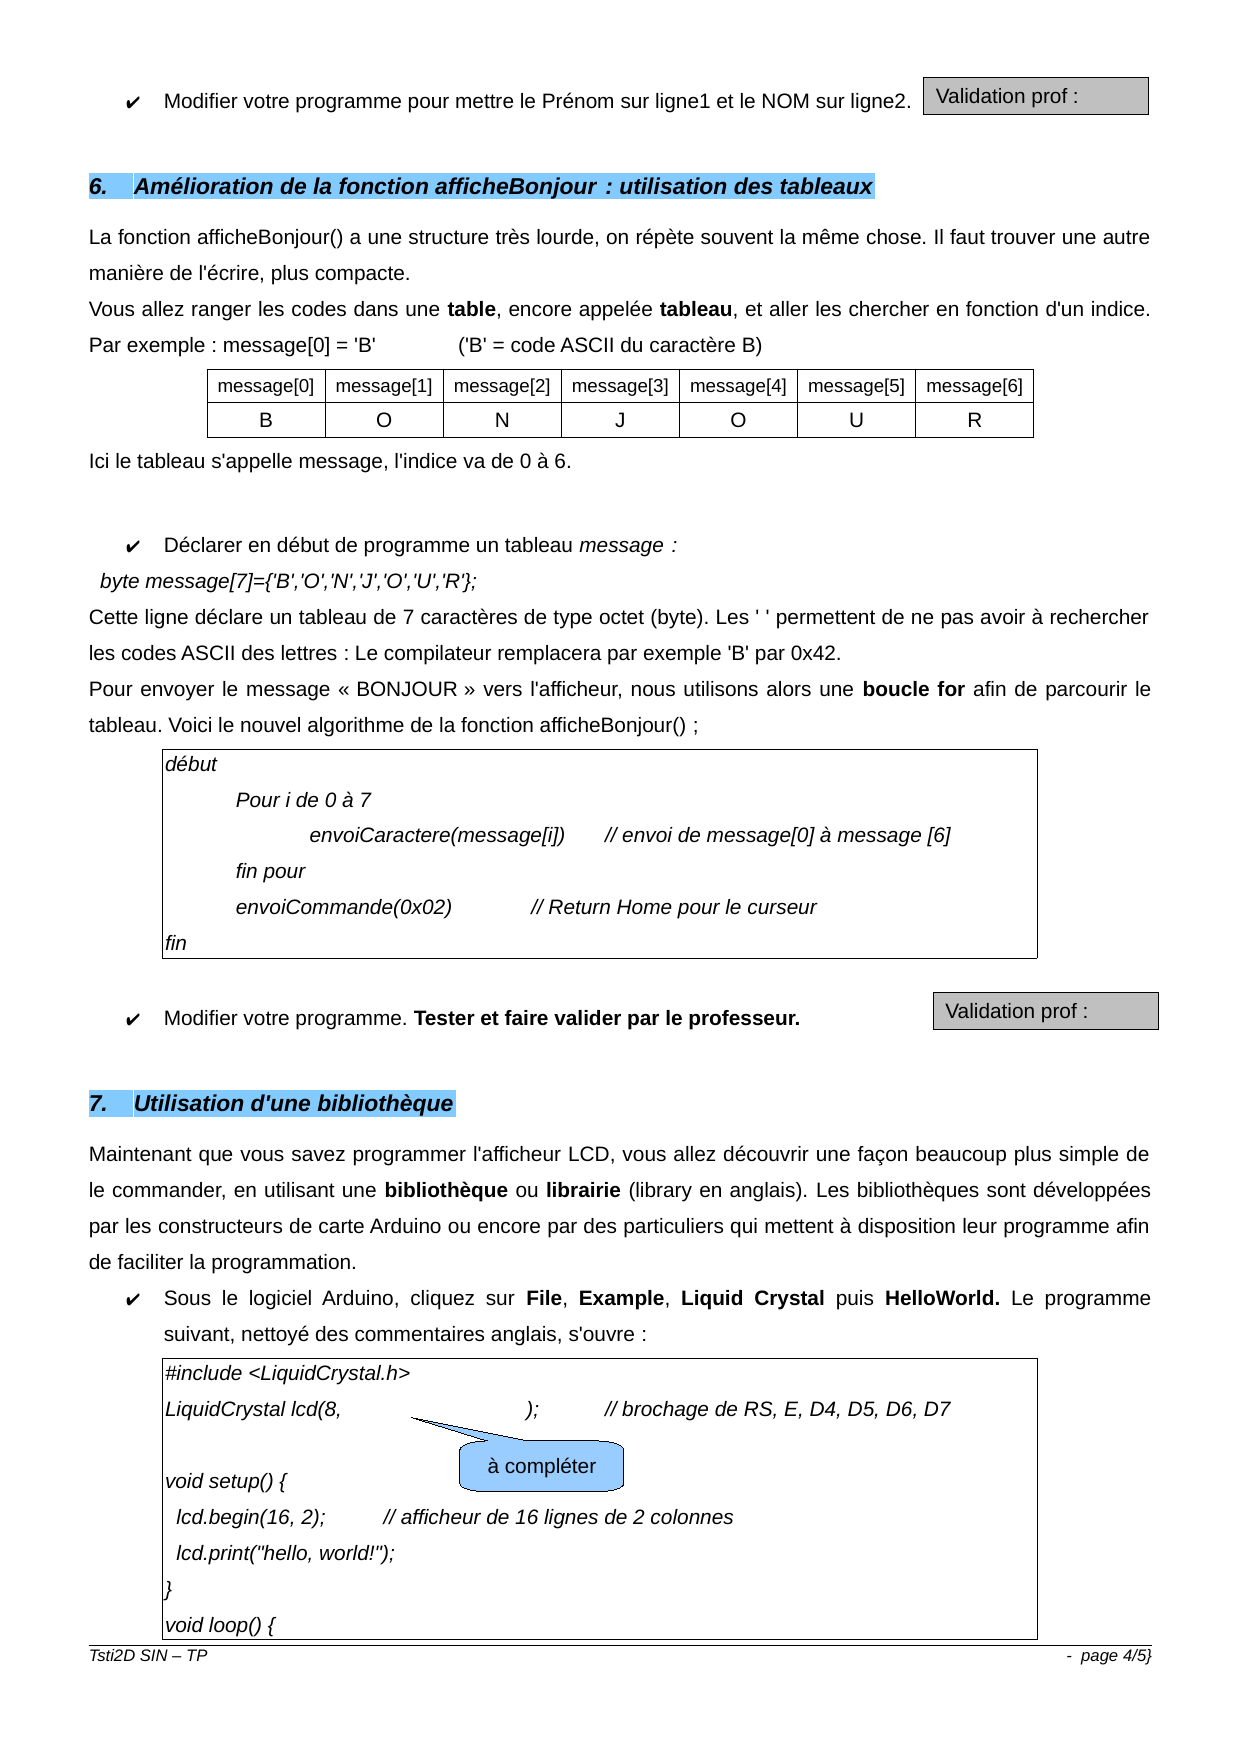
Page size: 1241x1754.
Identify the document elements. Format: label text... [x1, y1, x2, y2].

text Pour envoyer le message « BONJOUR » vers l'afficheur, nous utilisons alors une boucle for afin de parcourir le tableau. Voici le nouvel algorithme de la fonction afficheBonjour() ; [88, 677, 1152, 736]
table_cell J [562, 403, 679, 437]
list Sous le logiciel Arduino, cliquez sur File, Example, Liquid Crystal puis HelloWorld. Le programme suivant, nettoyé des commentaires anglais, s'ouvre : [126, 1286, 1152, 1346]
text lcd.begin(16, 2); // afficheur de 16 lignes de 2 colonnes [163, 1502, 1037, 1529]
table_header message[5] [798, 370, 915, 402]
table_header message[6] [916, 370, 1033, 402]
text Pour i de 0 à 7 [163, 784, 1037, 811]
table_header message[4] [680, 370, 797, 402]
text } [163, 1574, 1037, 1601]
table_cell N [444, 403, 561, 437]
text fin pour [163, 856, 1037, 883]
text LiquidCrystal lcd(8, ); // brochage de RS, E, D4, D5, D6, D7 [163, 1394, 1037, 1421]
text fin [163, 928, 1037, 958]
text void setup() { [163, 1466, 1037, 1493]
text La fonction afficheBonjour() a une structure très lourde, on répète souvent la même chose. Il faut trouver une autre manière de l'écrire, plus compacte. [88, 225, 1152, 285]
text void loop() { [163, 1609, 1037, 1639]
subtitle Utilisation d'une bibliothèque [456, 1090, 1152, 1117]
list Modifier votre programme. Tester et faire valider par le professeur. [126, 1006, 933, 1030]
table_cell O [326, 403, 443, 437]
table_cell U [798, 403, 915, 437]
text #include <LiquidCrystal.h> [163, 1359, 1037, 1385]
table_header message[1] [326, 370, 443, 402]
text Ici le tableau s'appelle message, l'indice va de 0 à 6. [88, 449, 1152, 473]
list Déclarer en début de programme un tableau message : [126, 533, 1152, 557]
text Vous allez ranger les codes dans une table, encore appelée tableau, et aller les chercher en fonction d'un indice. Par exemple : message[0] = 'B' ('B' = code ASCII du caractère B) [88, 297, 1152, 357]
text début [163, 750, 1037, 775]
text Maintenant que vous savez programmer l'afficheur LCD, vous allez découvrir une façon beaucoup plus simple de le commander, en utilisant une bibliothèque ou librairie (library en anglais). Les bibliothèques sont développées par les constructeurs de carte Arduino ou encore par des particuliers qui mettent à disposition leur programme afin de faciliter la programmation. [88, 1142, 1152, 1274]
text lcd.print("hello, world!"); [163, 1538, 1037, 1565]
subtitle Amélioration de la fonction afficheBonjour : utilisation des tableaux [875, 173, 1152, 199]
list Modifier votre programme pour mettre le Prénom sur ligne1 et le NOM sur ligne2. [126, 88, 923, 113]
text byte message[7]={'B','O','N','J','O','U','R'}; [88, 569, 1152, 593]
text envoiCommande(0x02) // Return Home pour le curseur [163, 892, 1037, 919]
table_header message[3] [562, 370, 679, 402]
table_cell O [680, 403, 797, 437]
table_header message[0] [208, 370, 325, 402]
table_cell R [916, 403, 1033, 437]
table_cell B [208, 403, 325, 437]
text Cette ligne déclare un tableau de 7 caractères de type octet (byte). Les ' ' permettent de ne pas avoir à rechercher les codes ASCII des lettres : Le compilateur remplacera par exemple 'B' par 0x42. [88, 605, 1152, 664]
text envoiCaractere(message[i]) // envoi de message[0] à message [6] [163, 820, 1037, 847]
table_header message[2] [444, 370, 561, 402]
